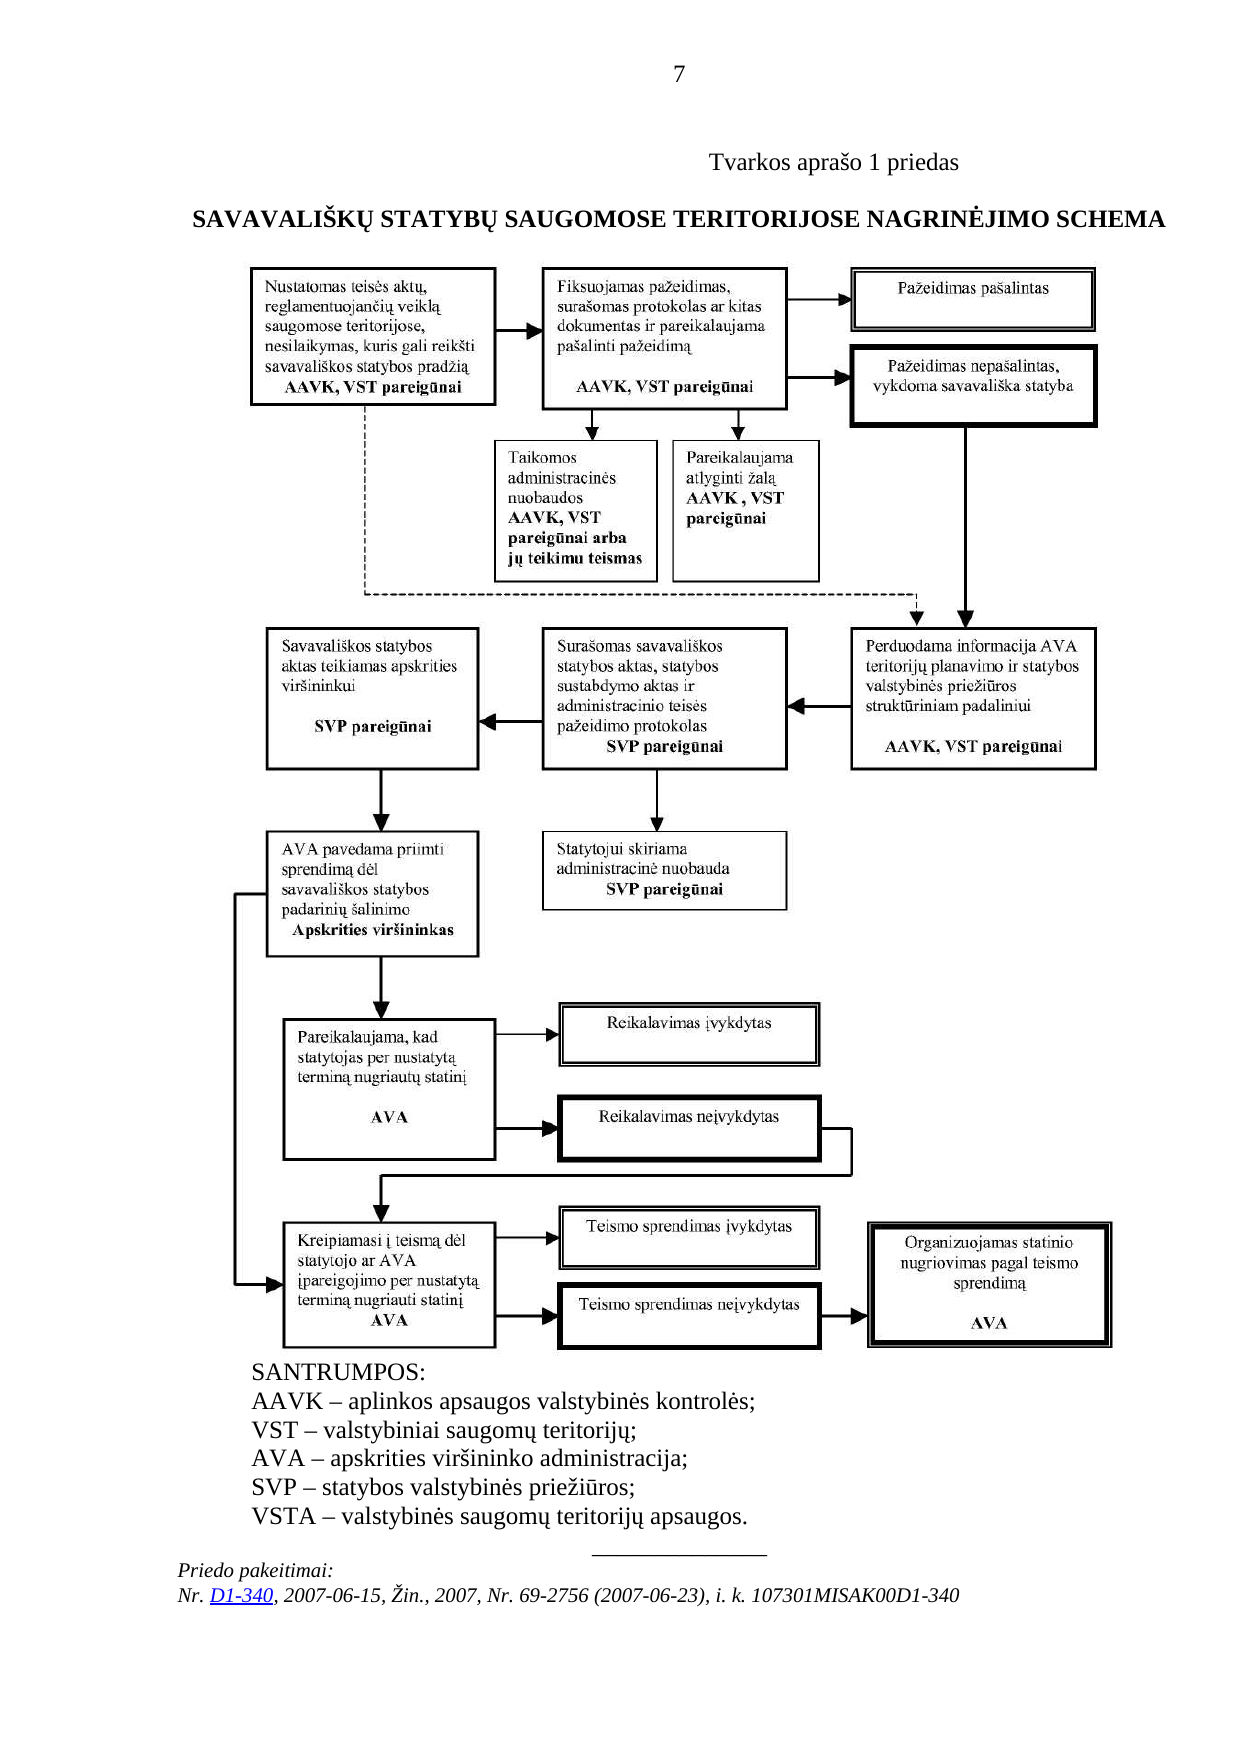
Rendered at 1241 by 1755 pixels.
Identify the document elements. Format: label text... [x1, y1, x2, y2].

text VSTA – valstybinės saugomų teritorijų apsaugos. [177, 1501, 1181, 1530]
text Priedo pakeitimai: [177, 1558, 1181, 1582]
text SAVAVALIŠKŲ STATYBŲ SAUGOMOSE TERITORIJOSE NAGRINĖJIMO SCHEMA [177, 204, 1181, 233]
text Tvarkos aprašo 1 priedas [177, 147, 1181, 176]
text ______________ [177, 1530, 1181, 1558]
text SVP – statybos valstybinės priežiūros; [177, 1472, 1181, 1501]
text VST – valstybiniai saugomų teritorijų; [177, 1415, 1181, 1443]
text AAVK – aplinkos apsaugos valstybinės kontrolės; [177, 1386, 1181, 1415]
text Nr. D1-340, 2007-06-15, Žin., 2007, Nr. 69-2756 (2007-06-23), i. k. 107301MISAK00D1-340 [177, 1582, 1181, 1607]
text AVA – apskrities viršininko administracija; [177, 1443, 1181, 1472]
text SANTRUMPOS: [177, 1358, 1181, 1386]
